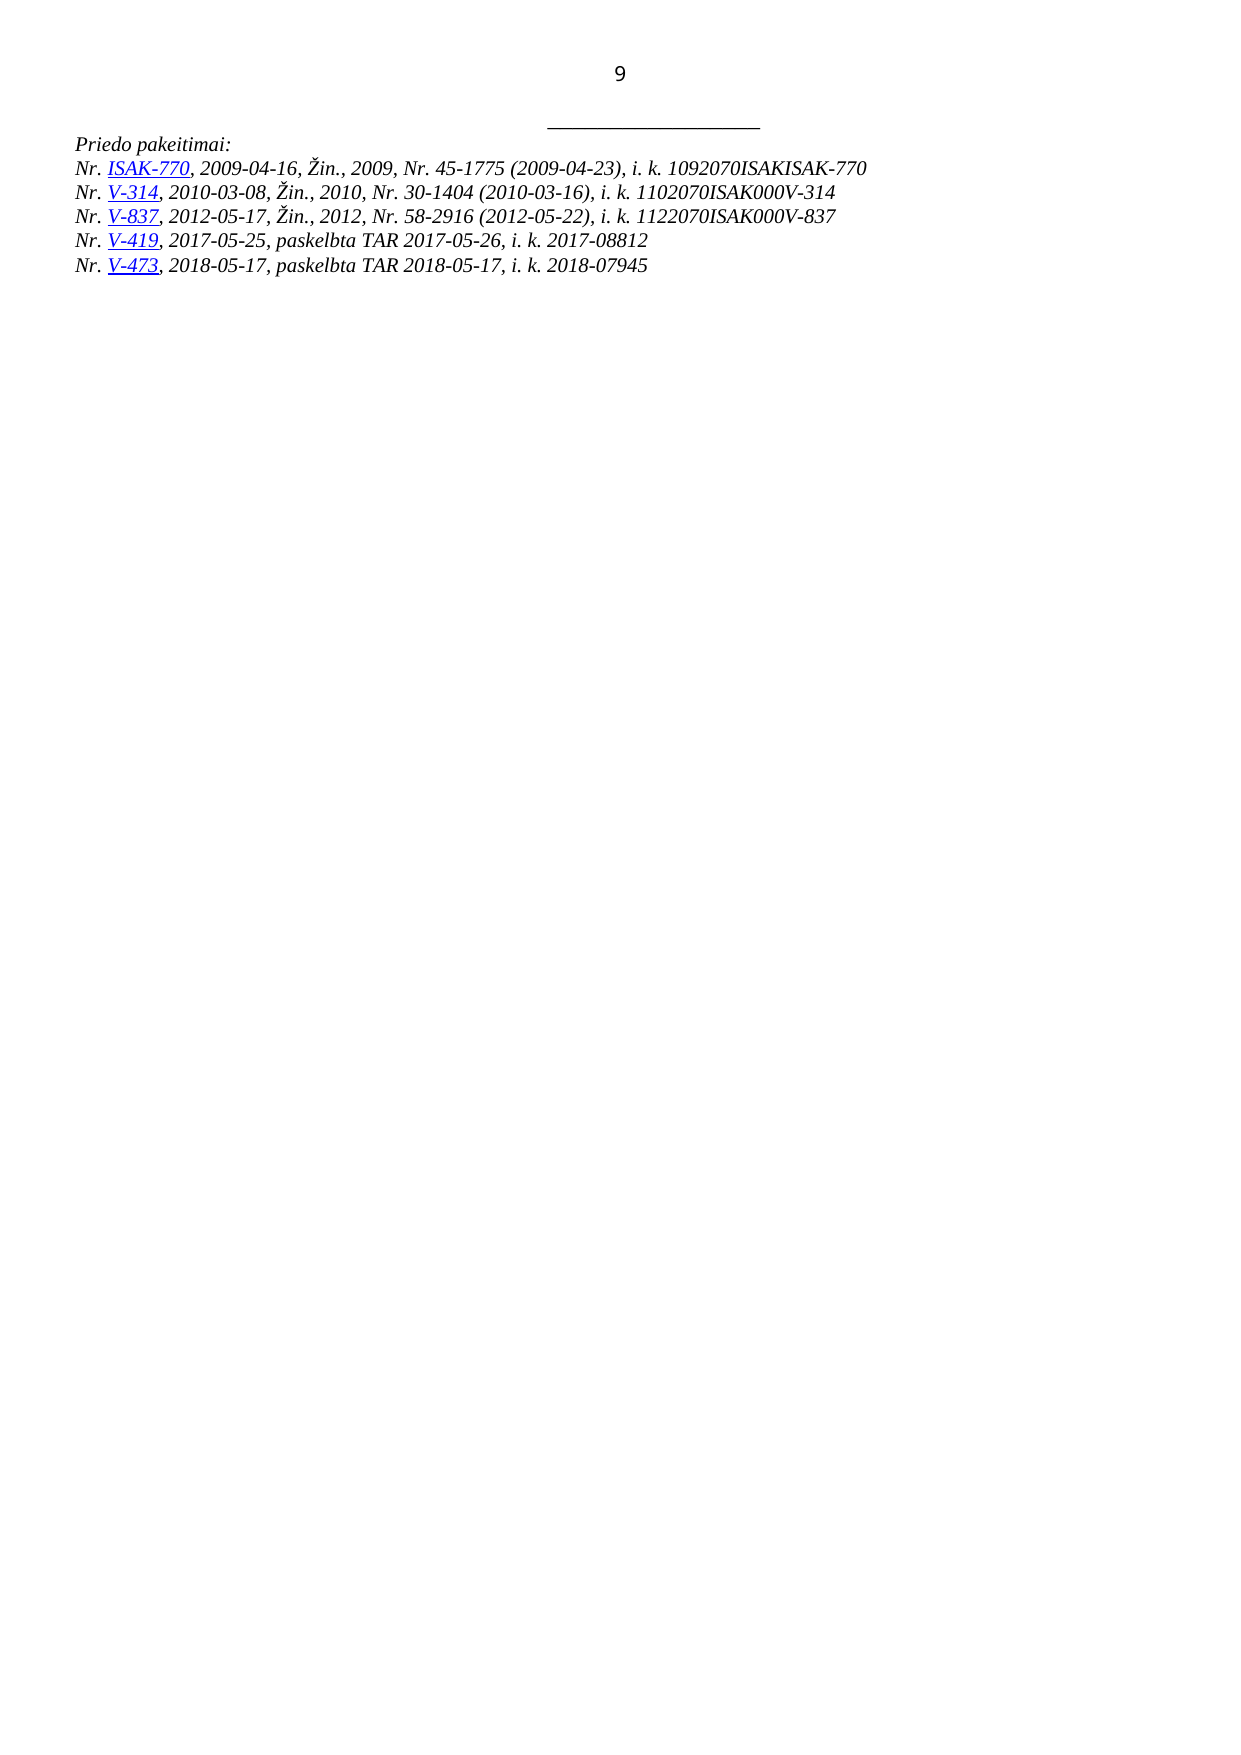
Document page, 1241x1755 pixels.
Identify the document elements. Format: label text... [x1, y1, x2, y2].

text Priedo pakeitimai: [75, 132, 1165, 156]
text Nr. V-314, 2010-03-08, Žin., 2010, Nr. 30-1404 (2010-03-16), i. k. 1102070ISAK000V-314 [75, 180, 1165, 204]
text _________________ [547, 103, 1165, 132]
text Nr. V-473, 2018-05-17, paskelbta TAR 2018-05-17, i. k. 2018-07945 [75, 252, 1165, 277]
text Nr. V-419, 2017-05-25, paskelbta TAR 2017-05-26, i. k. 2017-08812 [75, 228, 1165, 252]
text Nr. ISAK-770, 2009-04-16, Žin., 2009, Nr. 45-1775 (2009-04-23), i. k. 1092070ISAKISAK-770 [75, 156, 1165, 180]
text Nr. V-837, 2012-05-17, Žin., 2012, Nr. 58-2916 (2012-05-22), i. k. 1122070ISAK000V-837 [75, 204, 1165, 228]
